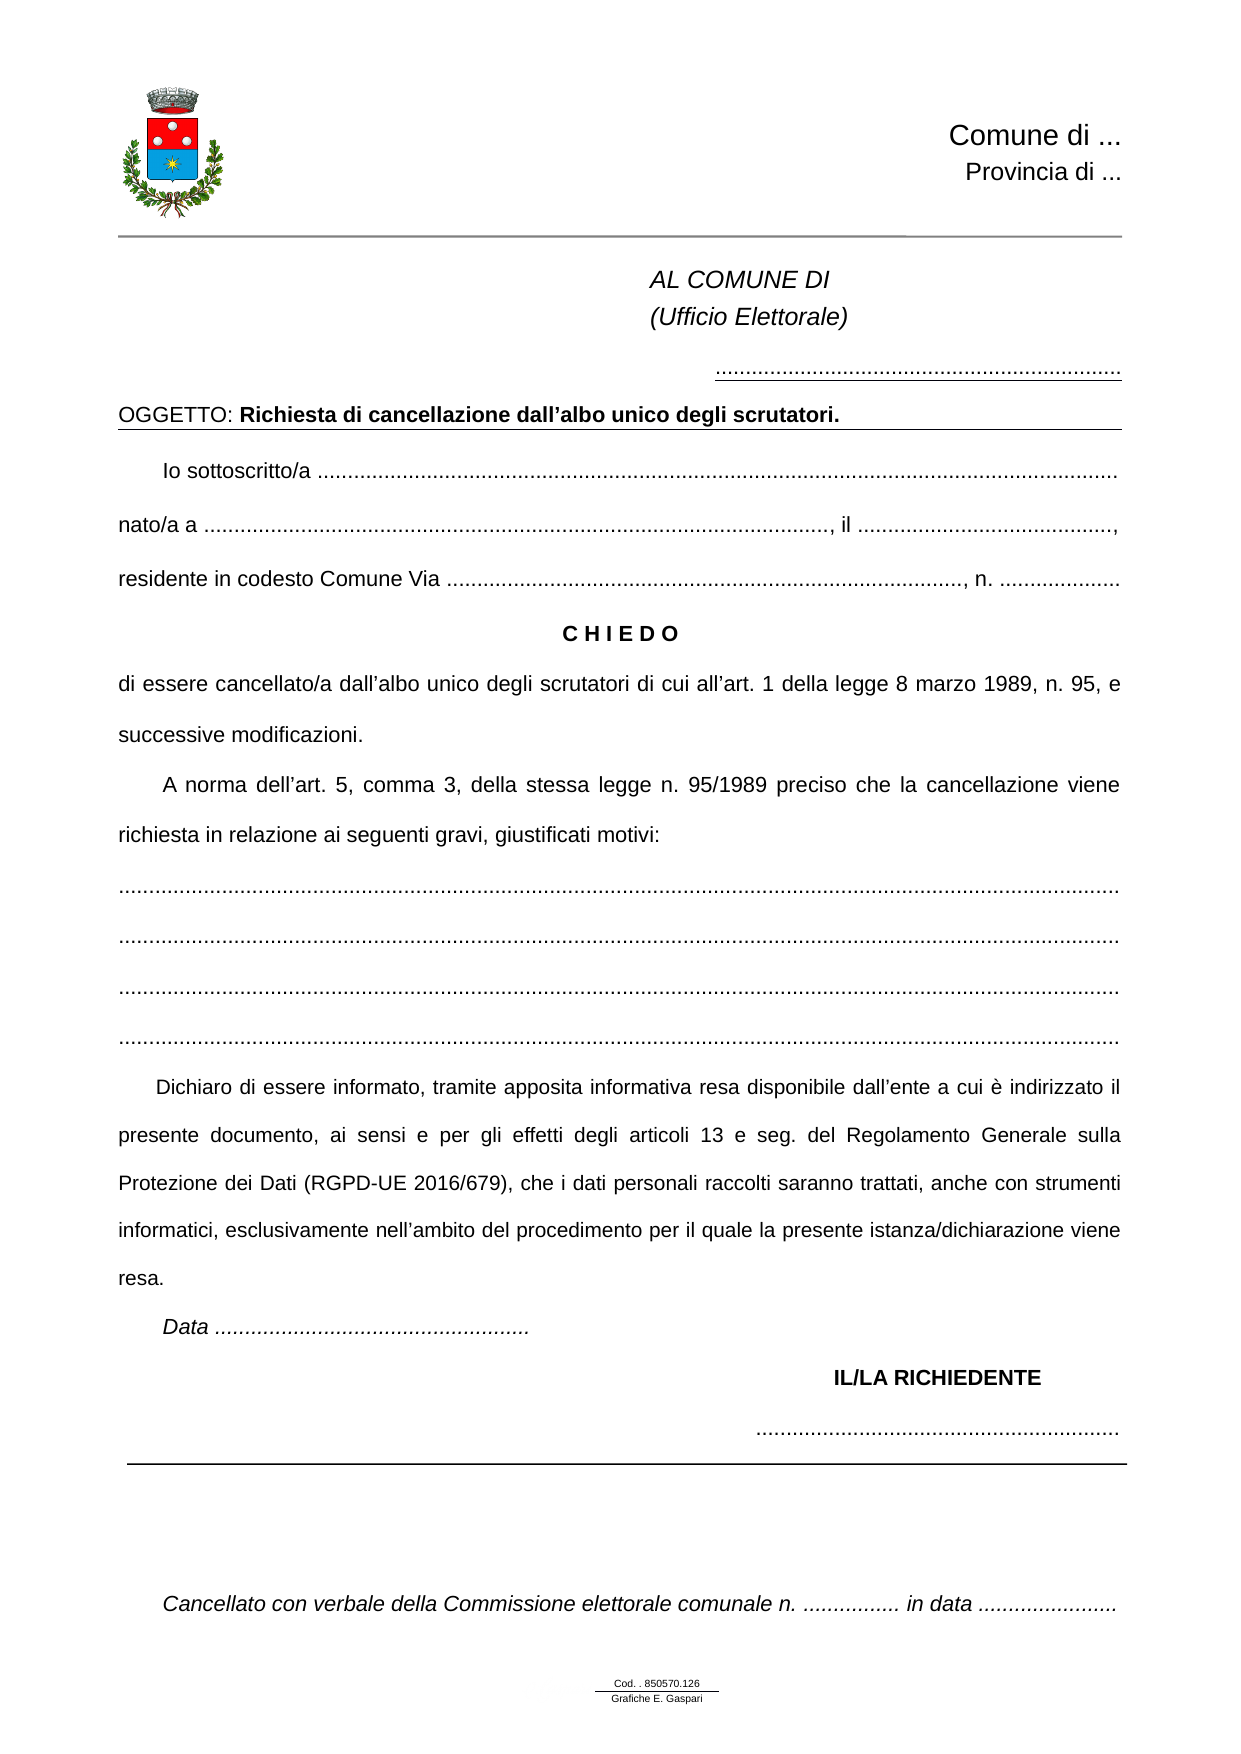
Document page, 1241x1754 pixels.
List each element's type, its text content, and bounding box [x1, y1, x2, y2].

text AL COMUNE DI [118, 265, 1122, 293]
text Cancellato con verbale della Commissione elettorale comunale n. ................ in data ....................... [118, 1591, 1122, 1617]
text Dichiaro di essere informato, tramite apposita informativa resa disponibile dall’ente a cui è indirizzato il presente documento, ai sensi e per gli effetti degli articoli 13 e seg. del Regolamento Generale sulla Protezione dei Dati (RGPD-UE 2016/679), che i dati personali raccolti saranno trattati, anche con strumenti informatici, esclusivamente nell’ambito del procedimento per il quale la presente istanza/dichiarazione viene resa. [118, 1074, 1122, 1290]
picture [122, 87, 224, 219]
text ..................................................................................................................................................................... [118, 923, 1122, 948]
text Io sottoscritto/a .................................................................................................................................... nato/a a ......................................................................................................., il .........................................., residente in codesto Comune Via ....................................................................................., n. .................... [118, 455, 1122, 592]
text OGGETTO: Richiesta di cancellazione dall’albo unico degli scrutatori. [118, 402, 1122, 429]
text Comune di ... [224, 118, 1122, 152]
text IL/LA RICHIEDENTE [709, 1364, 1122, 1390]
text ................................................................... [715, 351, 1122, 380]
text ............................................................ [709, 1415, 1122, 1440]
text ..................................................................................................................................................................... [118, 1024, 1122, 1049]
text (Ufficio Elettorale) [118, 302, 1122, 331]
text Data .................................................... [118, 1314, 1122, 1339]
text ..................................................................................................................................................................... [118, 873, 1122, 898]
text Provincia di ... [224, 157, 1122, 185]
text CHIEDO [118, 621, 1122, 646]
text A norma dell’art. 5, comma 3, della stessa legge n. 95/1989 preciso che la cancellazione viene richiesta in relazione ai seguenti gravi, giustificati motivi: [118, 772, 1122, 848]
text di essere cancellato/a dall’albo unico degli scrutatori di cui all’art. 1 della legge 8 marzo 1989, n. 95, e successive modificazioni. [118, 671, 1122, 747]
text ..................................................................................................................................................................... [118, 974, 1122, 999]
